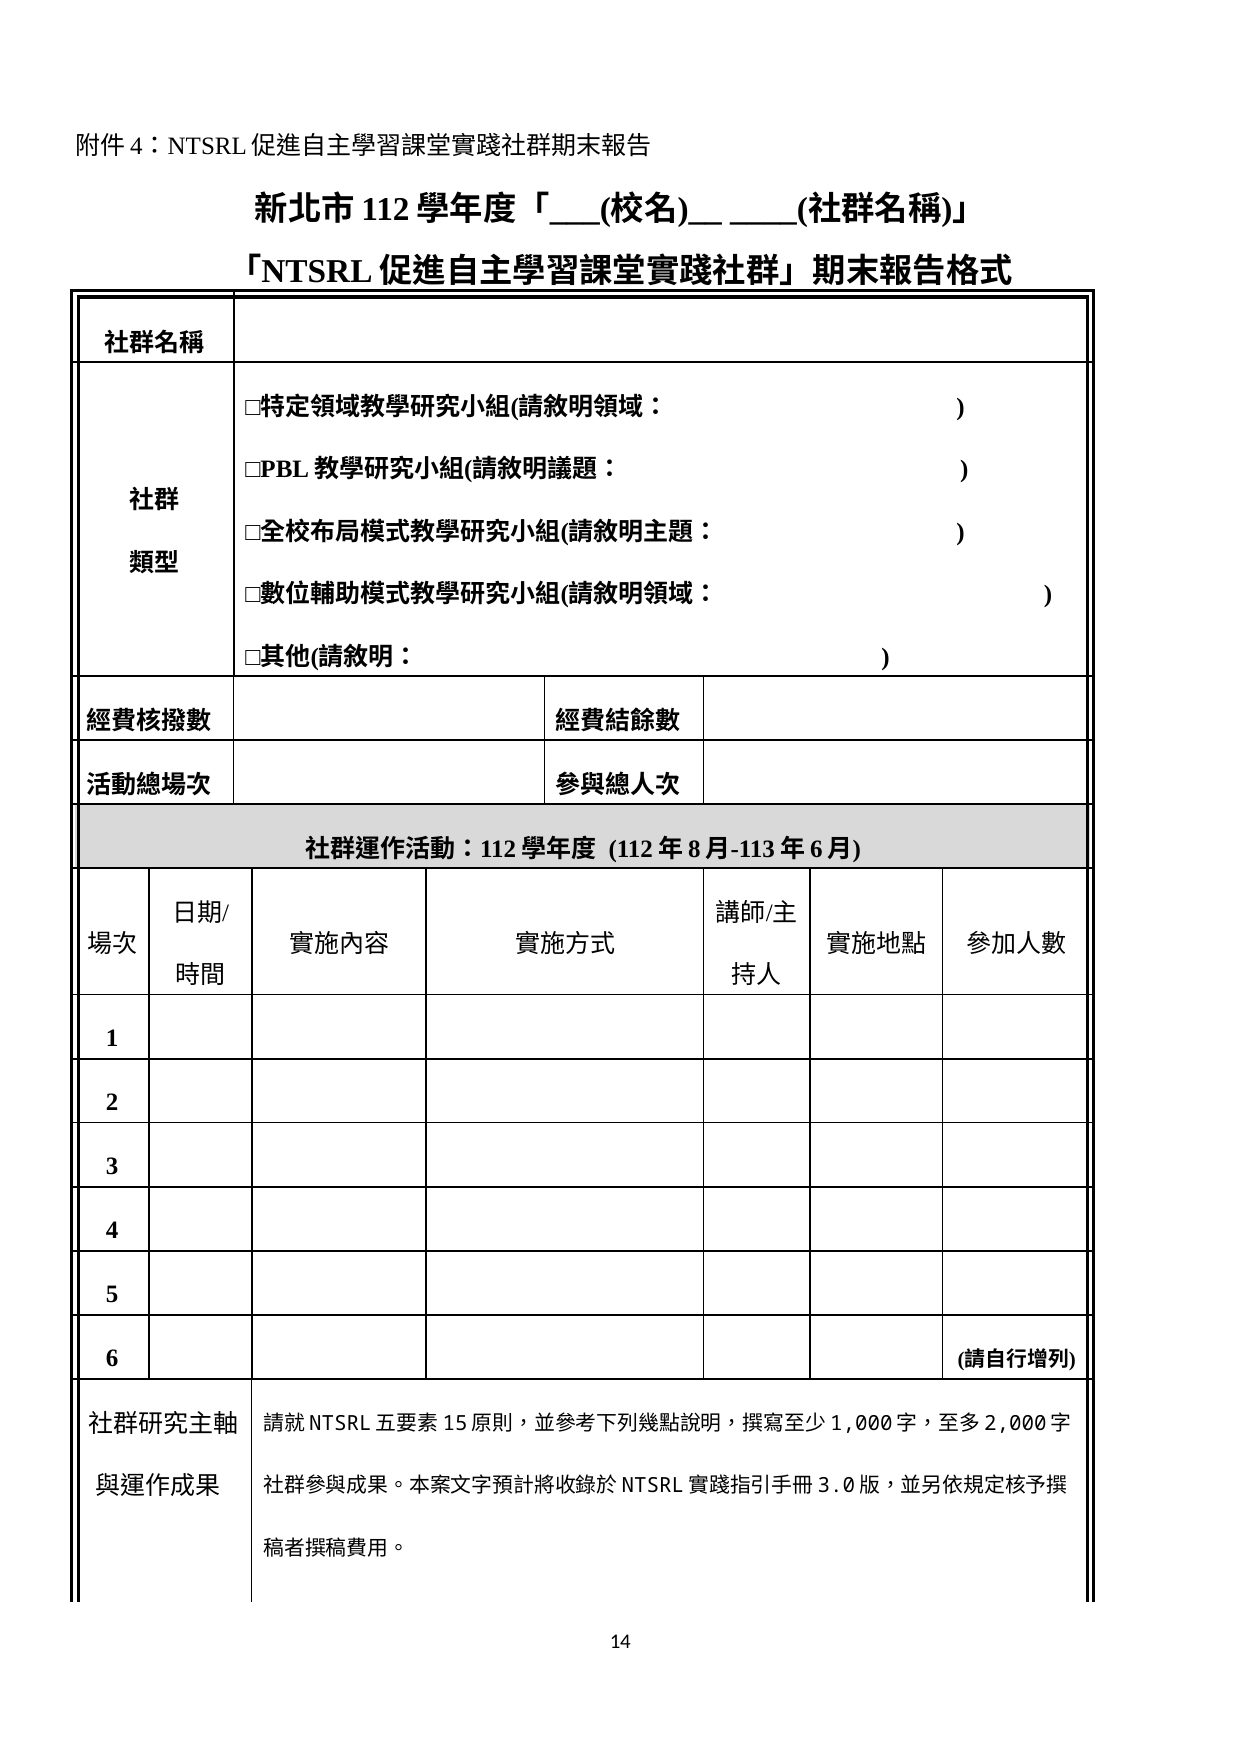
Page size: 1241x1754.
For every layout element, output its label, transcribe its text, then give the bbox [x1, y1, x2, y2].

table_cell 實施方式 [427, 869, 703, 994]
table_cell □特定領域教學研究小組(請敘明領域： ) □PBL教學研究小組(請敘明議題： ) □全校布局模式教學研究小組(請敘明主題： ) □數位輔助模式教學研究小組(請敘明領域： ) □其他(請敘明： ) [235, 363, 1086, 675]
table_cell [811, 1316, 942, 1378]
table_cell [427, 1188, 703, 1250]
table_cell [253, 1123, 425, 1186]
table_cell [811, 995, 942, 1058]
table_cell [427, 1252, 703, 1314]
table_cell 活動總場次 [80, 741, 233, 803]
table_cell [704, 677, 1086, 739]
table_cell 5 [80, 1252, 148, 1314]
table_cell [427, 1060, 703, 1122]
table_header 社群名稱 [75, 292, 233, 361]
table_cell [253, 1060, 425, 1122]
table_cell 3 [80, 1123, 148, 1186]
table_cell 實施地點 [811, 869, 942, 994]
table_cell [943, 995, 1086, 1058]
table_cell [704, 1316, 809, 1378]
text 「NTSRL促進自主學習課堂實踐社群」期末報告格式 [75, 227, 1165, 289]
table_cell [253, 995, 425, 1058]
table_cell [253, 1316, 425, 1378]
table_cell 參與總人次 [545, 741, 703, 803]
table_cell [943, 1123, 1086, 1186]
table_cell [943, 1060, 1086, 1122]
table_cell [234, 741, 544, 803]
table_cell 社群運作活動：112學年度 (112年8月-113年6月) [80, 805, 1086, 867]
table_cell [811, 1123, 942, 1186]
table_cell 6 [80, 1316, 148, 1378]
table_cell [427, 1123, 703, 1186]
table_cell [943, 1252, 1086, 1314]
table_cell (請自行增列) [943, 1316, 1086, 1378]
table_cell 經費核撥數 [80, 677, 233, 739]
text 附件4：NTSRL促進自主學習課堂實踐社群期末報告 [75, 102, 1165, 164]
table_cell [427, 1316, 703, 1378]
table_cell 經費結餘數 [545, 677, 703, 739]
table_cell [150, 1316, 251, 1378]
table_cell 日期/時間 [150, 869, 251, 994]
table_cell 社群研究主軸與運作成果 [80, 1380, 251, 1602]
table_cell [811, 1060, 942, 1122]
table_cell [704, 995, 809, 1058]
table_cell [811, 1188, 942, 1250]
table_cell 講師/主持人 [704, 869, 809, 994]
table_cell [427, 995, 703, 1058]
table_cell [253, 1252, 425, 1314]
table_cell [704, 1252, 809, 1314]
table_cell 參加人數 [943, 869, 1086, 994]
table_cell [253, 1188, 425, 1250]
table_cell [150, 1252, 251, 1314]
table_cell [704, 741, 1086, 803]
table_cell 社群 類型 [80, 363, 233, 675]
table_cell [150, 1123, 251, 1186]
table_cell 請就NTSRL五要素15原則，並參考下列幾點說明，撰寫至少1,000字，至多2,000字社群參與成果。本案文字預計將收錄於NTSRL實踐指引手冊3.0版，並另依規定核予撰稿者撰稿費用。 社群運作重心與NTSRL促進自主學習課堂的關係 運作重心在教師教學與學生學習的展現 社群運作歷程的轉變 具體成效 個別成員與社群團隊的成長收穫 其他 [252, 1380, 1086, 1602]
table_cell [234, 677, 544, 739]
table_cell [150, 1060, 251, 1122]
table_header [235, 299, 1086, 361]
table_cell 2 [80, 1060, 148, 1122]
table_cell [704, 1188, 809, 1250]
table_cell [704, 1060, 809, 1122]
table_cell 實施內容 [253, 869, 425, 994]
table_cell 4 [80, 1188, 148, 1250]
table_cell [704, 1123, 809, 1186]
table_cell 1 [80, 995, 148, 1058]
table_cell 場次 [80, 869, 148, 994]
table_header [235, 292, 1090, 361]
table_cell [150, 1188, 251, 1250]
text 新北市112學年度「___(校名)__ ____(社群名稱)」 [75, 164, 1165, 227]
table_cell [150, 995, 251, 1058]
table_cell [811, 1252, 942, 1314]
table_cell [943, 1188, 1086, 1250]
